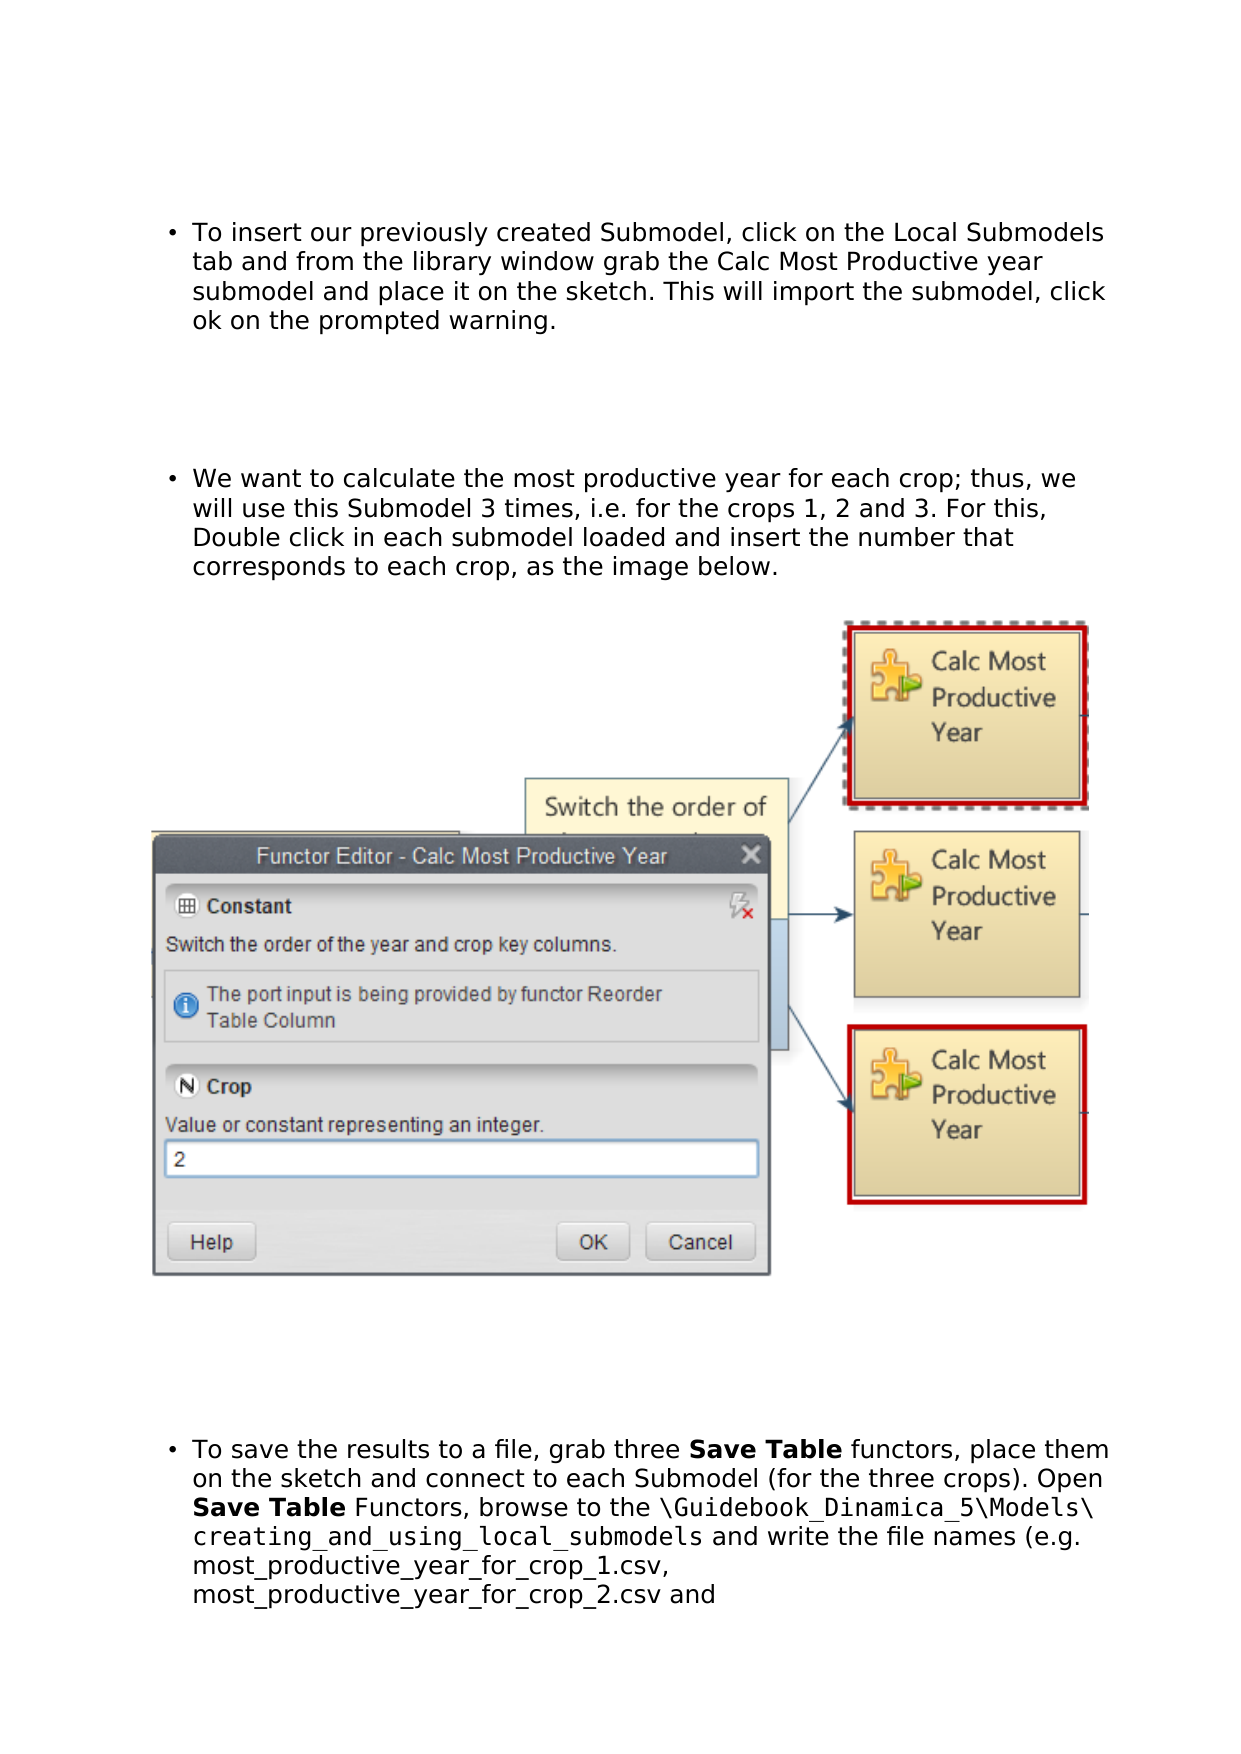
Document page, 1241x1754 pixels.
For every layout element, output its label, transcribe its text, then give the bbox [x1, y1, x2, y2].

list To insert our previously created Submodel, click on the Local Submodels tab and from the library window grab the Calc Most Productive year submodel and place it on the sketch. This will import the submodel, click ok on the prompted warning. [177, 218, 1122, 335]
list To save the results to a file, grab three Save Table functors, place them on the sketch and connect to each Submodel (for the three crops). Open Save Table Functors, browse to the \Guidebook_Dinamica_5\Models\creating_and_using_local_submodels and write the file names (e.g. most_productive_year_for_crop_1.csv, most_productive_year_for_crop_2.csv and [177, 1435, 1122, 1610]
picture [151, 581, 1089, 1306]
list We want to calculate the most productive year for each crop; thus, we will use this Submodel 3 times, i.e. for the crops 1, 2 and 3. For this, Double click in each submodel loaded and insert the number that corresponds to each crop, as the image below. [177, 464, 1122, 581]
